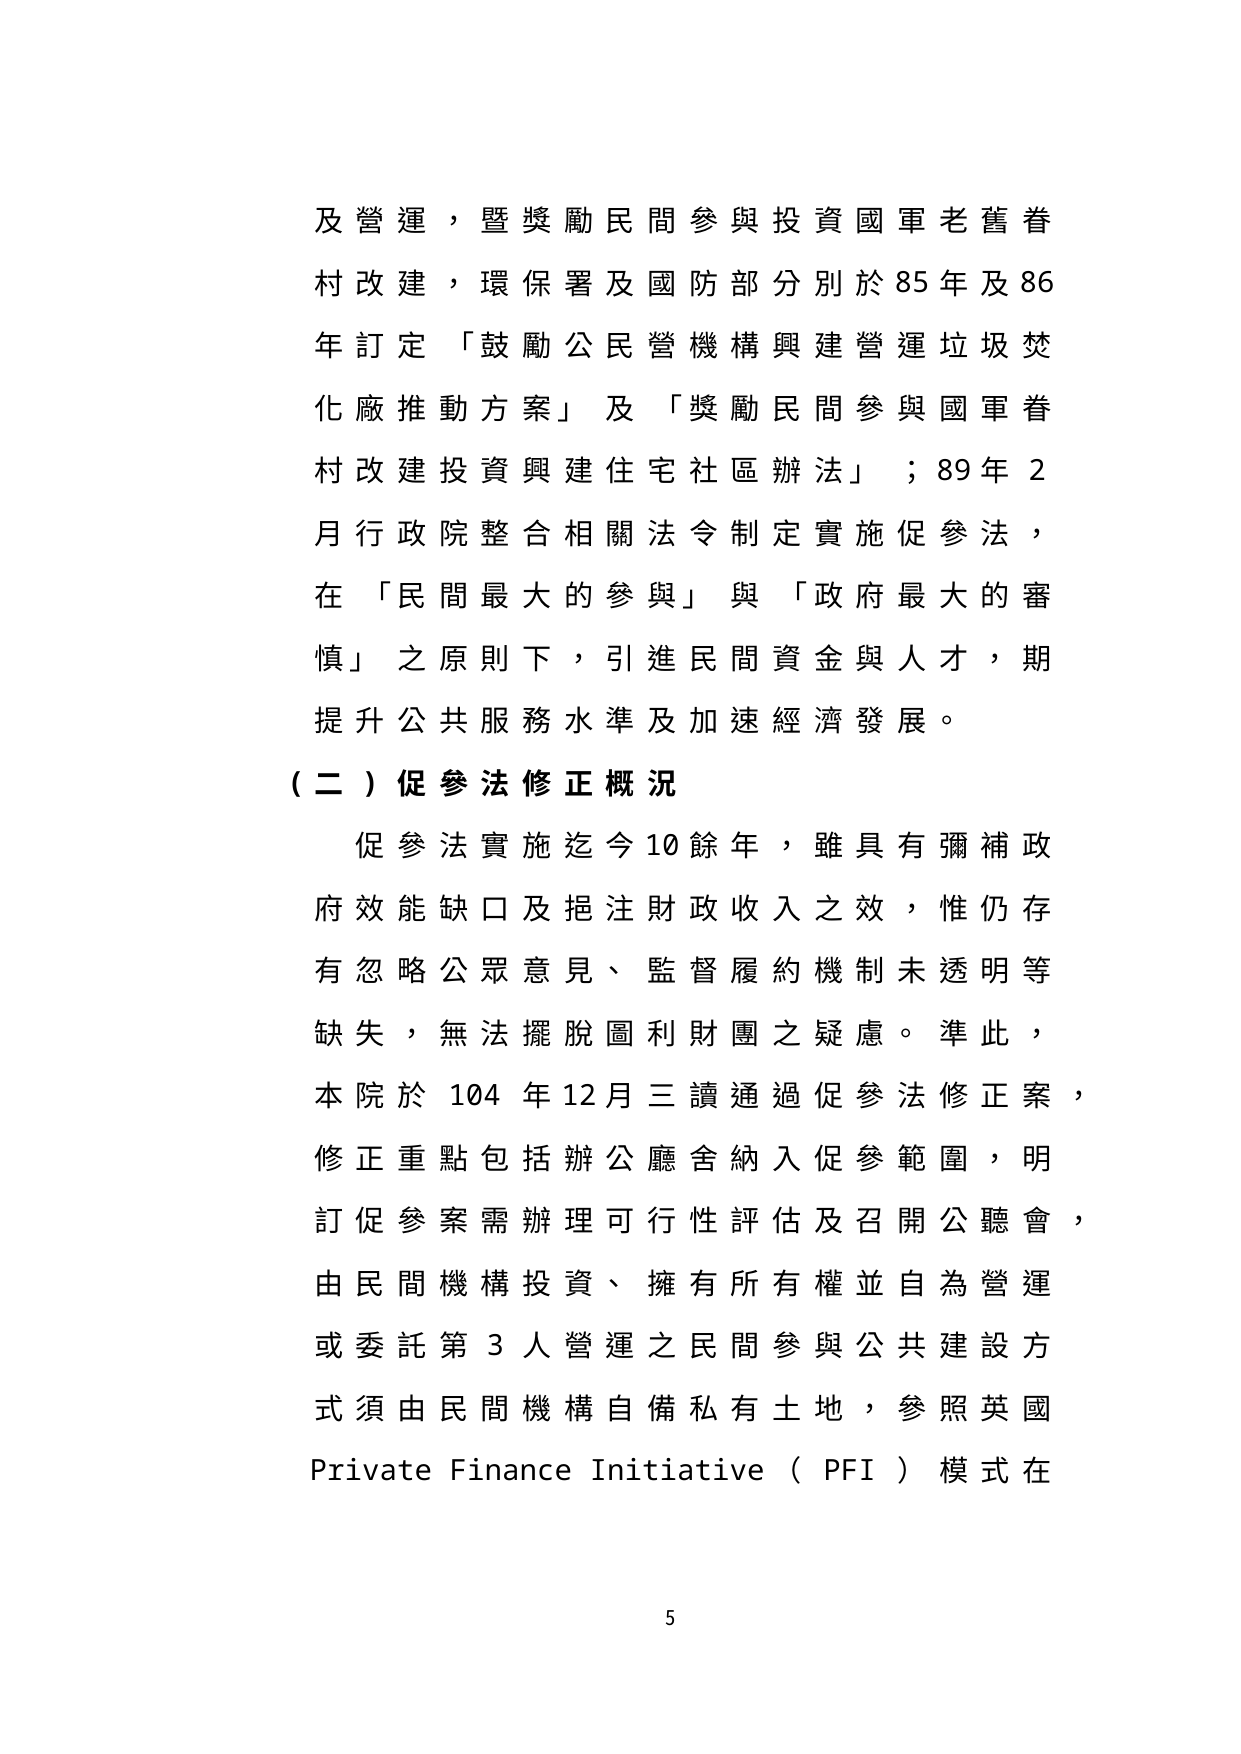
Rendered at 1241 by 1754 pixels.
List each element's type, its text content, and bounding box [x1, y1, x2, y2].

text 促參法實施迄今10餘年，雖具有彌補政府效能缺口及挹注財政收入之效，惟仍存有忽略公眾意見、監督履約機制未透明等缺失，無法擺脫圖利財團之疑慮。準此，本院於104年12月三讀通過促參法修正案，修正重點包括辦公廳舍納入促參範圍，明訂促參案需辦理可行性評估及召開公聽會，由民間機構投資、擁有所有權並自為營運或委託第3人營運之民間參與公共建設方式須由民間機構自備私有土地，參照英國Private Finance Initiative（PFI）模式在營運開始後由政府依營運績效給予補貼，主辦機關提供融資保證應提報民意機關審議，促參案件宜由專業人員為之，營運期間每年需辦理營運績效評估等項目（詳附表2-1）。以期促參案件辦理過程符合公正、公平及公開原則，政府與民間亦可順利合作完成公共建設及提供公共服務。 [271, 802, 1058, 1490]
text 及營運，暨獎勵民間參與投資國軍老舊眷村改建，環保署及國防部分別於85年及86年訂定「鼓勵公民營機構興建營運垃圾焚化廠推動方案」及「獎勵民間參與國軍眷村改建投資興建住宅社區辦法」；89年2月行政院整合相關法令制定實施促參法，在「民間最大的參與」與「政府最大的審慎」之原則下，引進民間資金與人才，期提升公共服務水準及加速經濟發展。 [271, 177, 1058, 740]
text (二)促參法修正概況 [242, 740, 1058, 802]
